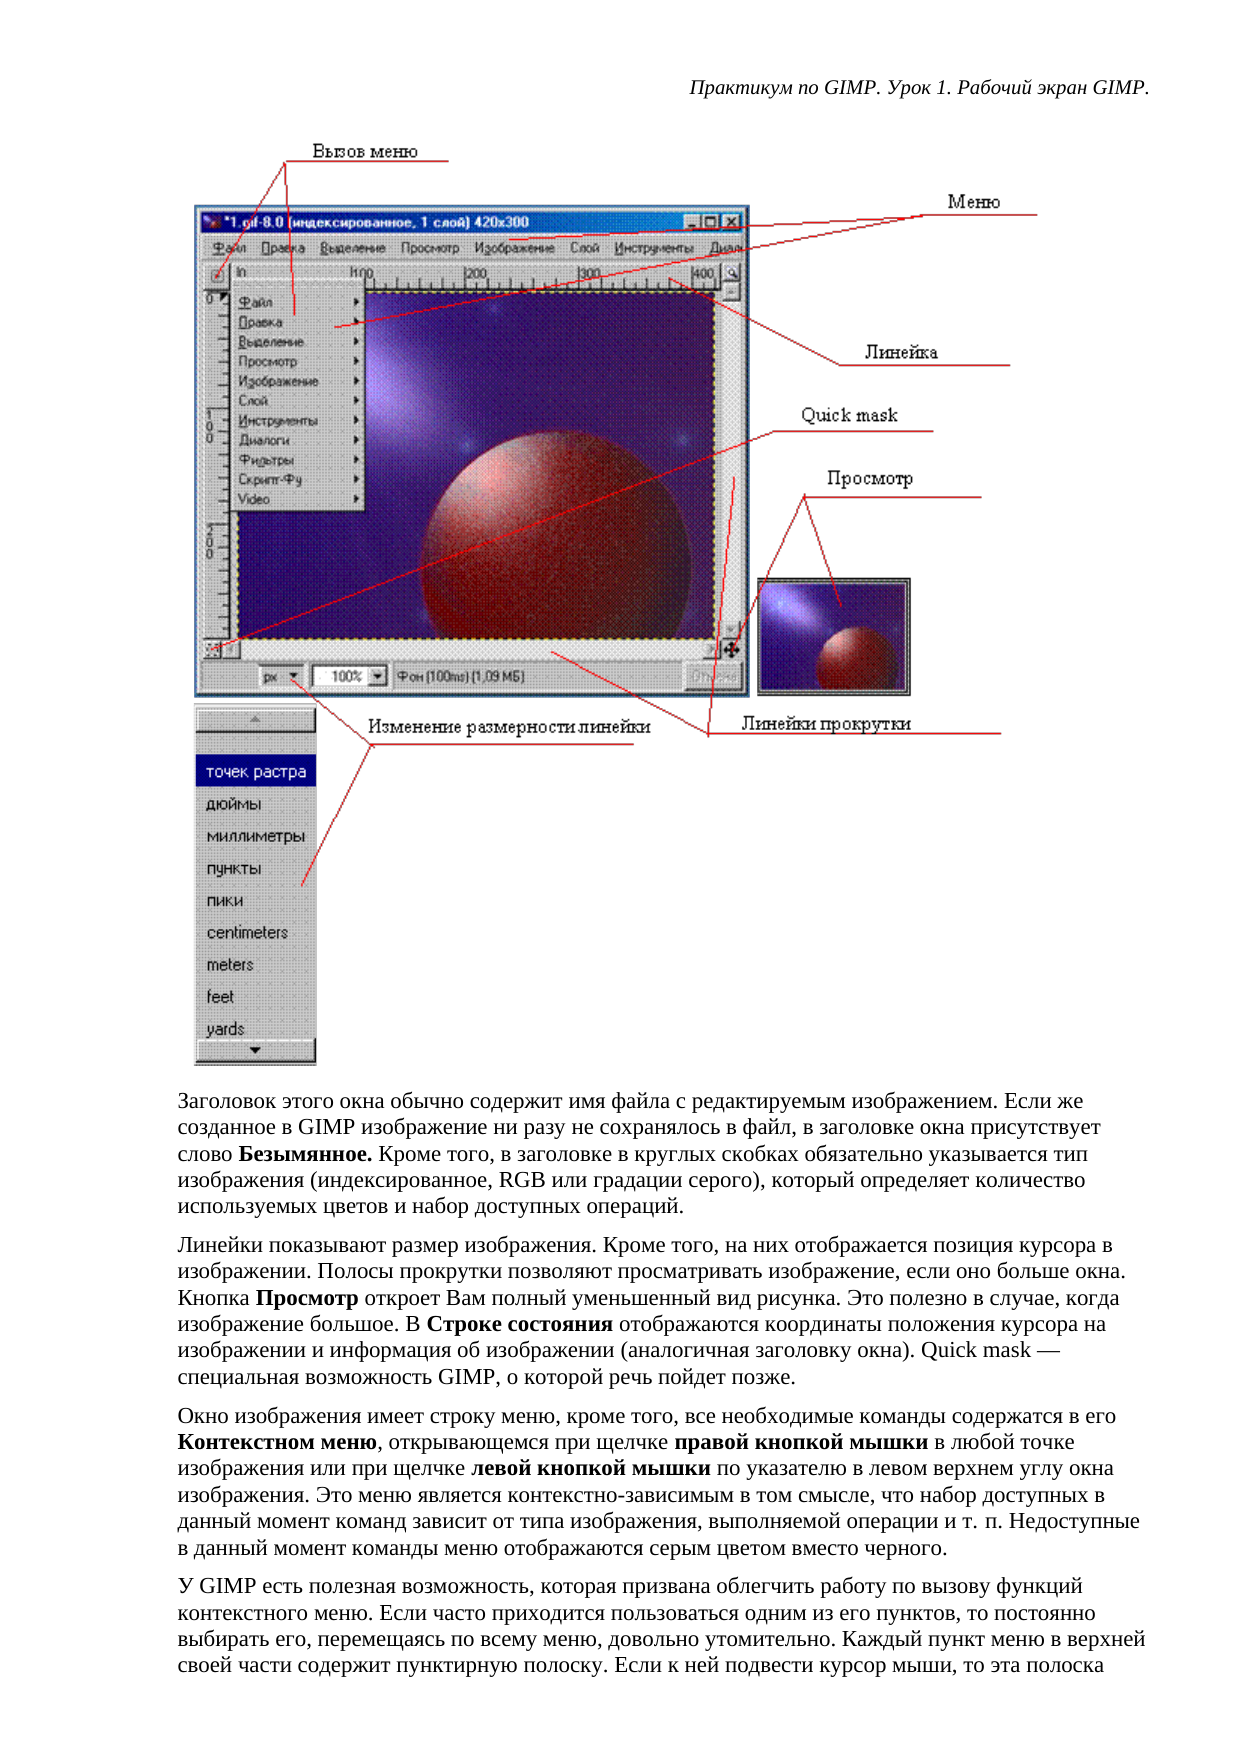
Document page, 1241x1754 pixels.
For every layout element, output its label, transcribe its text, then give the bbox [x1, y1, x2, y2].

text Окно изображения имеет строку меню, кроме того, все необходимые команды содержатся в его Контекстном меню, открывающемся при щелчке правой кнопкой мышки в любой точке изображения или при щелчке левой кнопкой мышки по указателю в левом верхнем углу окна изображения. Это меню является контекстно-зависимым в том смысле, что набор доступных в данный момент команд зависит от типа изображения, выполняемой операции и т. п. Недоступные в данный момент команды меню отображаются серым цветом вместо черного. [177, 1402, 1152, 1560]
picture [193, 127, 1039, 1066]
text Линейки показывают размер изображения. Кроме того, на них отображается позиция курсора в изображении. Полосы прокрутки позволяют просматривать изображениe, если оно больше окна. Кнопка Просмотр откроет Вам полный уменьшенный вид рисунка. Это полезно в случае, когда изображение большое. В Строке состояния отображаются координаты положения курсора на изображении и информация об изображении (аналогичная заголовку окна). Quick mask — специальная возможность GIMP, о которой речь пойдет позже. [177, 1231, 1152, 1389]
text Заголовок этого окна обычно содержит имя файла с редактируемым изображением. Если же созданное в GIMP изображение ни разу не сохранялось в файл, в заголовке окна присутствует слово Безымянное. Кроме того, в заголовке в круглых скобках обязательно указывается тип изображения (индексированное, RGB или градации серого), который определяет количество используемых цветов и набор доступных операций. [177, 1087, 1152, 1219]
text У GIMP есть полезная возможность, которая призвана облегчить работу по вызову функций контекстного меню. Если часто приходится пользоваться одним из его пунктов, то постоянно выбирать его, перемещаясь по всему меню, довольно утомительно. Каждый пункт меню в верхней своей части содержит пунктирную полоску. Если к ней подвести курсор мыши, то эта полоска [177, 1572, 1152, 1678]
